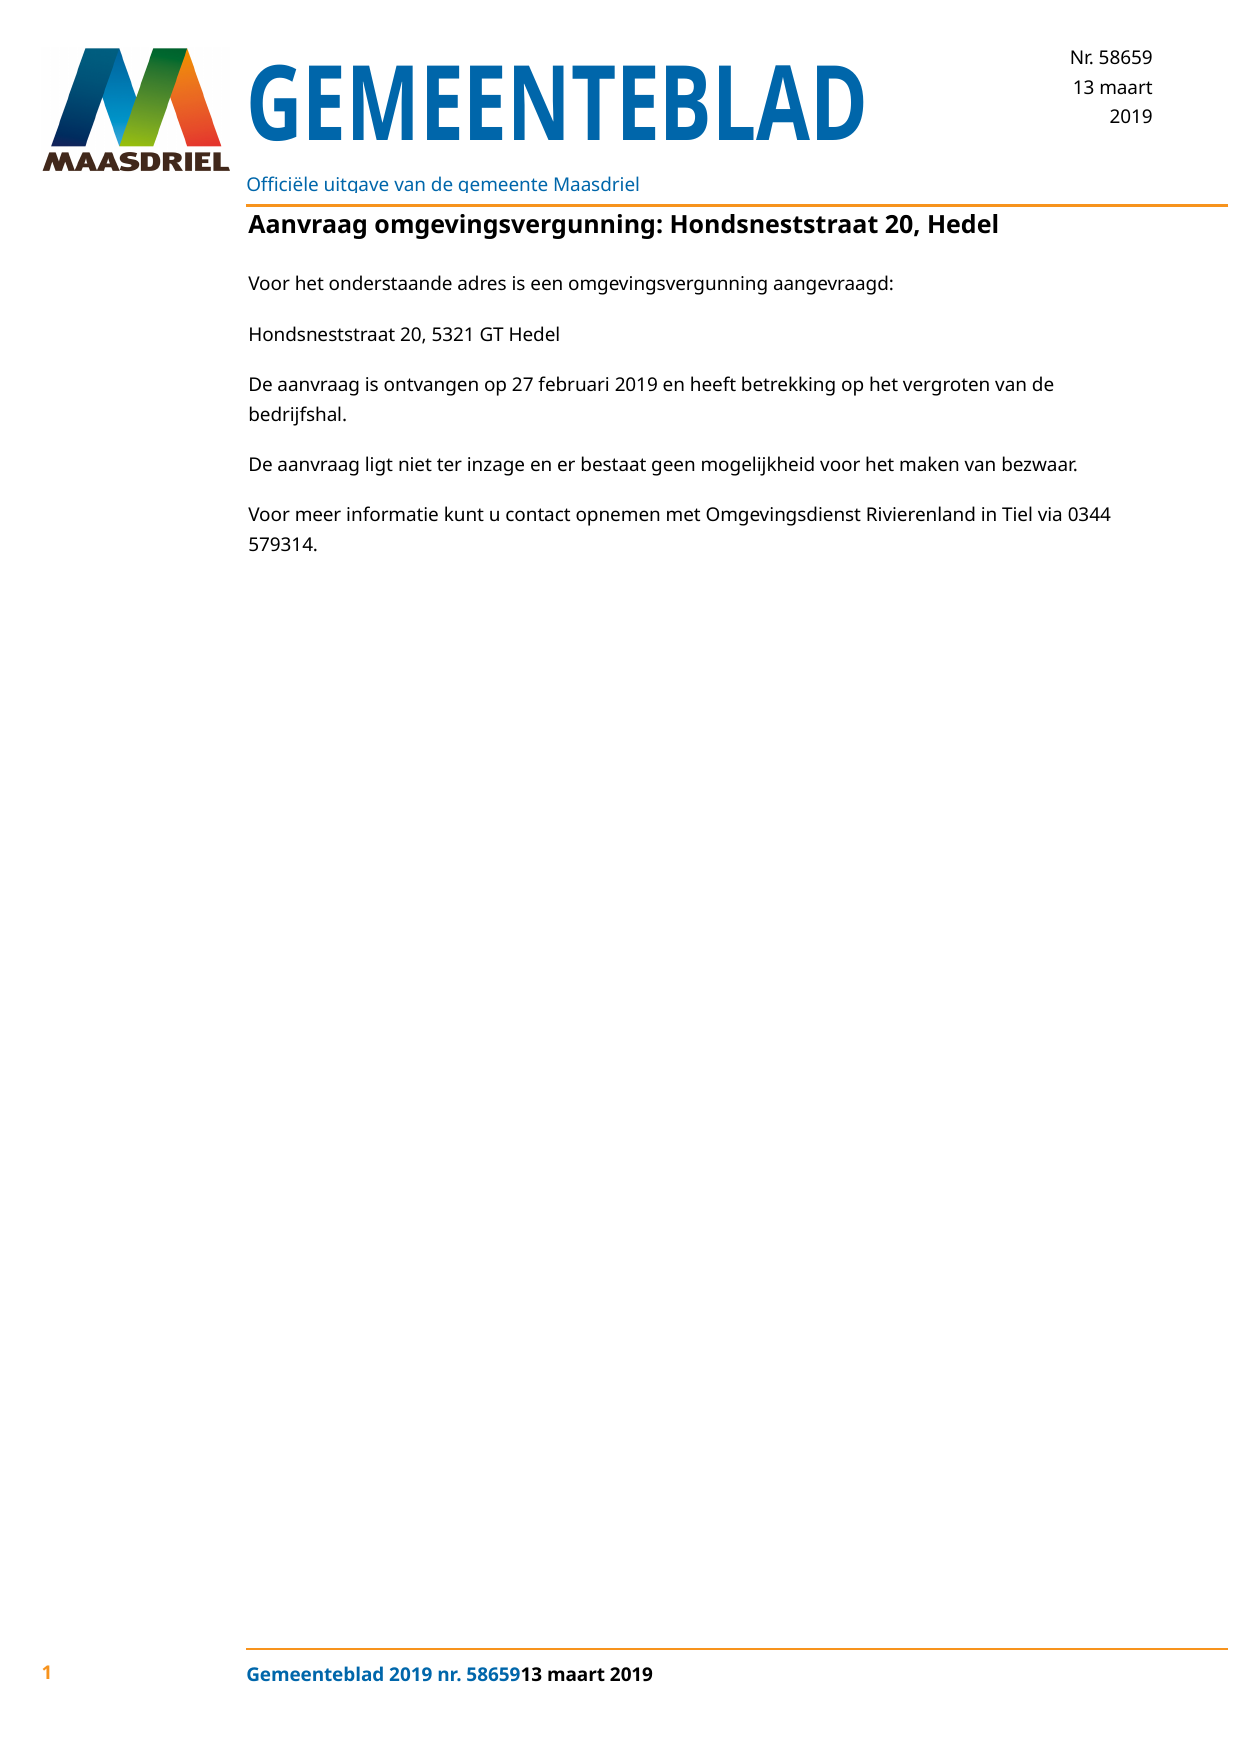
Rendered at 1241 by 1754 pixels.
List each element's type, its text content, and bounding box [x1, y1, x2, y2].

picture [41, 47, 231, 172]
text De aanvraag ligt niet ter inzage en er bestaat geen mogelijkheid voor het maken van bezwaar. [248, 451, 1152, 477]
text Hondsneststraat 20, 5321 GT Hedel [248, 321, 1152, 346]
text Voor meer informatie kunt u contact opnemen met Omgevingsdienst Rivierenland in Tiel via 0344 579314. [248, 502, 1152, 557]
text Voor het onderstaande adres is een omgevingsvergunning aangevraagd: [248, 270, 1152, 296]
text Aanvraag omgevingsvergunning: Hondsneststraat 20, Hedel [248, 207, 1152, 241]
text De aanvraag is ontvangen op 27 februari 2019 en heeft betrekking op het vergroten van de bedrijfshal. [248, 371, 1152, 426]
